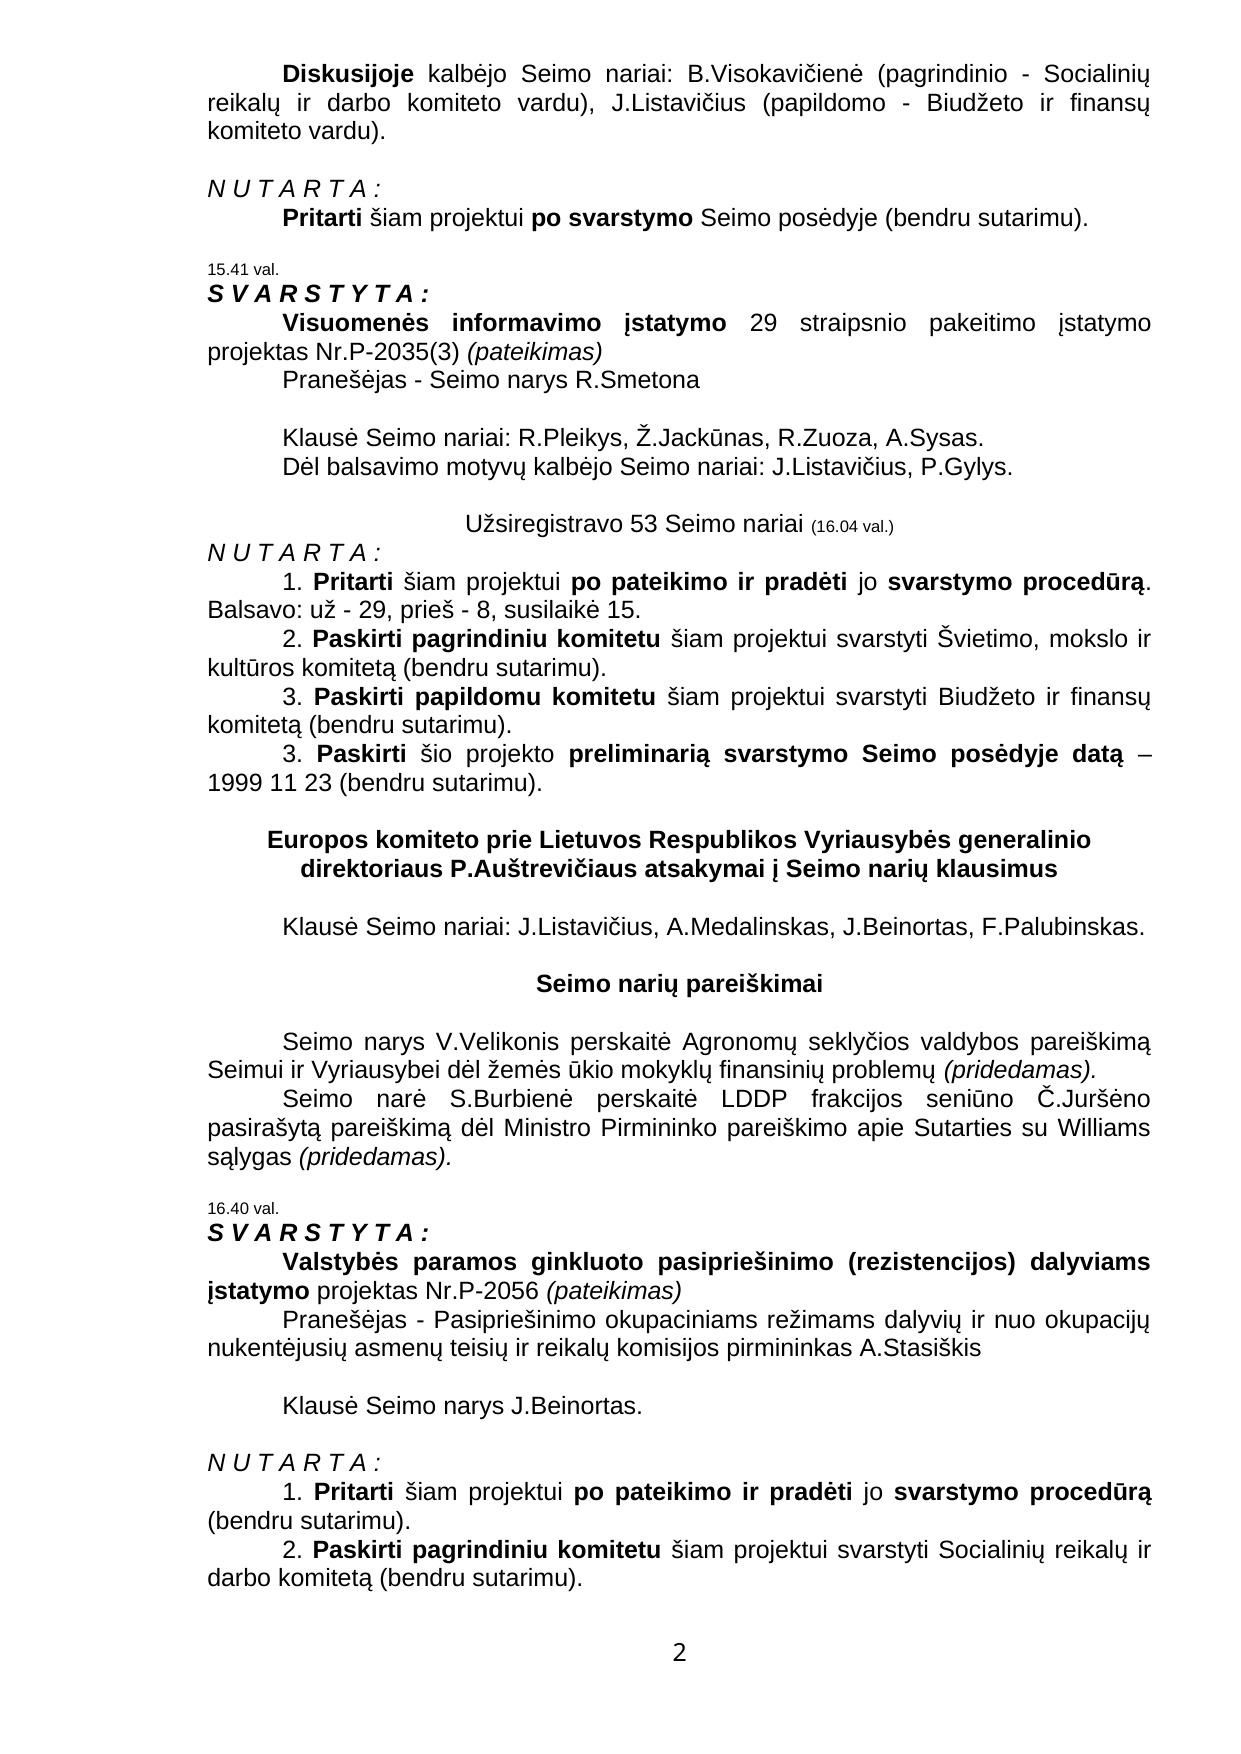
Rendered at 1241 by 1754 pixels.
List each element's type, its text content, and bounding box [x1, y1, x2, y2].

text Klausė Seimo narys J.Beinortas. [207, 1391, 1152, 1419]
text Seimo narių pareiškimai [207, 969, 1152, 998]
text Klausė Seimo nariai: R.Pleikys, Ž.Jackūnas, R.Zuoza, A.Sysas. [207, 423, 1152, 452]
text 16.40 val. [207, 1199, 1152, 1218]
text 1. Pritarti šiam projektui po pateikimo ir pradėti jo svarstymo procedūrą (bendru sutarimu). [207, 1477, 1152, 1534]
text Visuomenės informavimo įstatymo 29 straipsnio pakeitimo įstatymo projektas Nr.P-2035(3) (pateikimas) [207, 308, 1152, 365]
text 15.41 val. [207, 260, 1152, 279]
text Pritarti šiam projektui po svarstymo Seimo posėdyje (bendru sutarimu). [207, 202, 1152, 231]
text 3. Paskirti šio projekto preliminarią svarstymo Seimo posėdyje datą – 1999 11 23 (bendru sutarimu). [207, 739, 1152, 797]
text N U T A R T A : [207, 538, 1152, 567]
text Pranešėjas - Seimo narys R.Smetona [207, 365, 1152, 394]
text N U T A R T A : [207, 1448, 1152, 1477]
text 1. Pritarti šiam projektui po pateikimo ir pradėti jo svarstymo procedūrą. Balsavo: už - 29, prieš - 8, susilaikė 15. [207, 567, 1152, 624]
text Valstybės paramos ginkluoto pasipriešinimo (rezistencijos) dalyviams įstatymo projektas Nr.P-2056 (pateikimas) [207, 1247, 1152, 1304]
text Seimo narė S.Burbienė perskaitė LDDP frakcijos seniūno Č.Juršėno pasirašytą pareiškimą dėl Ministro Pirmininko pareiškimo apie Sutarties su Williams sąlygas (pridedamas). [207, 1084, 1152, 1170]
text Pranešėjas - Pasipriešinimo okupaciniams režimams dalyvių ir nuo okupacijų nukentėjusių asmenų teisių ir reikalų komisijos pirmininkas A.Stasiškis [207, 1304, 1152, 1362]
text 3. Paskirti papildomu komitetu šiam projektui svarstyti Biudžeto ir finansų komitetą (bendru sutarimu). [207, 682, 1152, 739]
text N U T A R T A : [207, 174, 1152, 202]
text S V A R S T Y T A : [207, 279, 1152, 308]
text Diskusijoje kalbėjo Seimo nariai: B.Visokavičienė (pagrindinio - Socialinių reikalų ir darbo komiteto vardu), J.Listavičius (papildomo - Biudžeto ir finansų komiteto vardu). [207, 59, 1152, 145]
text Klausė Seimo nariai: J.Listavičius, A.Medalinskas, J.Beinortas, F.Palubinskas. [207, 912, 1152, 940]
text Užsiregistravo 53 Seimo nariai (16.04 val.) [207, 509, 1152, 538]
text Europos komiteto prie Lietuvos Respublikos Vyriausybės generalinio direktoriaus P.Auštrevičiaus atsakymai į Seimo narių klausimus [207, 825, 1152, 883]
text 2. Paskirti pagrindiniu komitetu šiam projektui svarstyti Švietimo, mokslo ir kultūros komitetą (bendru sutarimu). [207, 624, 1152, 682]
text Seimo narys V.Velikonis perskaitė Agronomų seklyčios valdybos pareiškimą Seimui ir Vyriausybei dėl žemės ūkio mokyklų finansinių problemų (pridedamas). [207, 1027, 1152, 1084]
text 2. Paskirti pagrindiniu komitetu šiam projektui svarstyti Socialinių reikalų ir darbo komitetą (bendru sutarimu). [207, 1534, 1152, 1592]
text Dėl balsavimo motyvų kalbėjo Seimo nariai: J.Listavičius, P.Gylys. [207, 452, 1152, 480]
text S V A R S T Y T A : [207, 1218, 1152, 1247]
